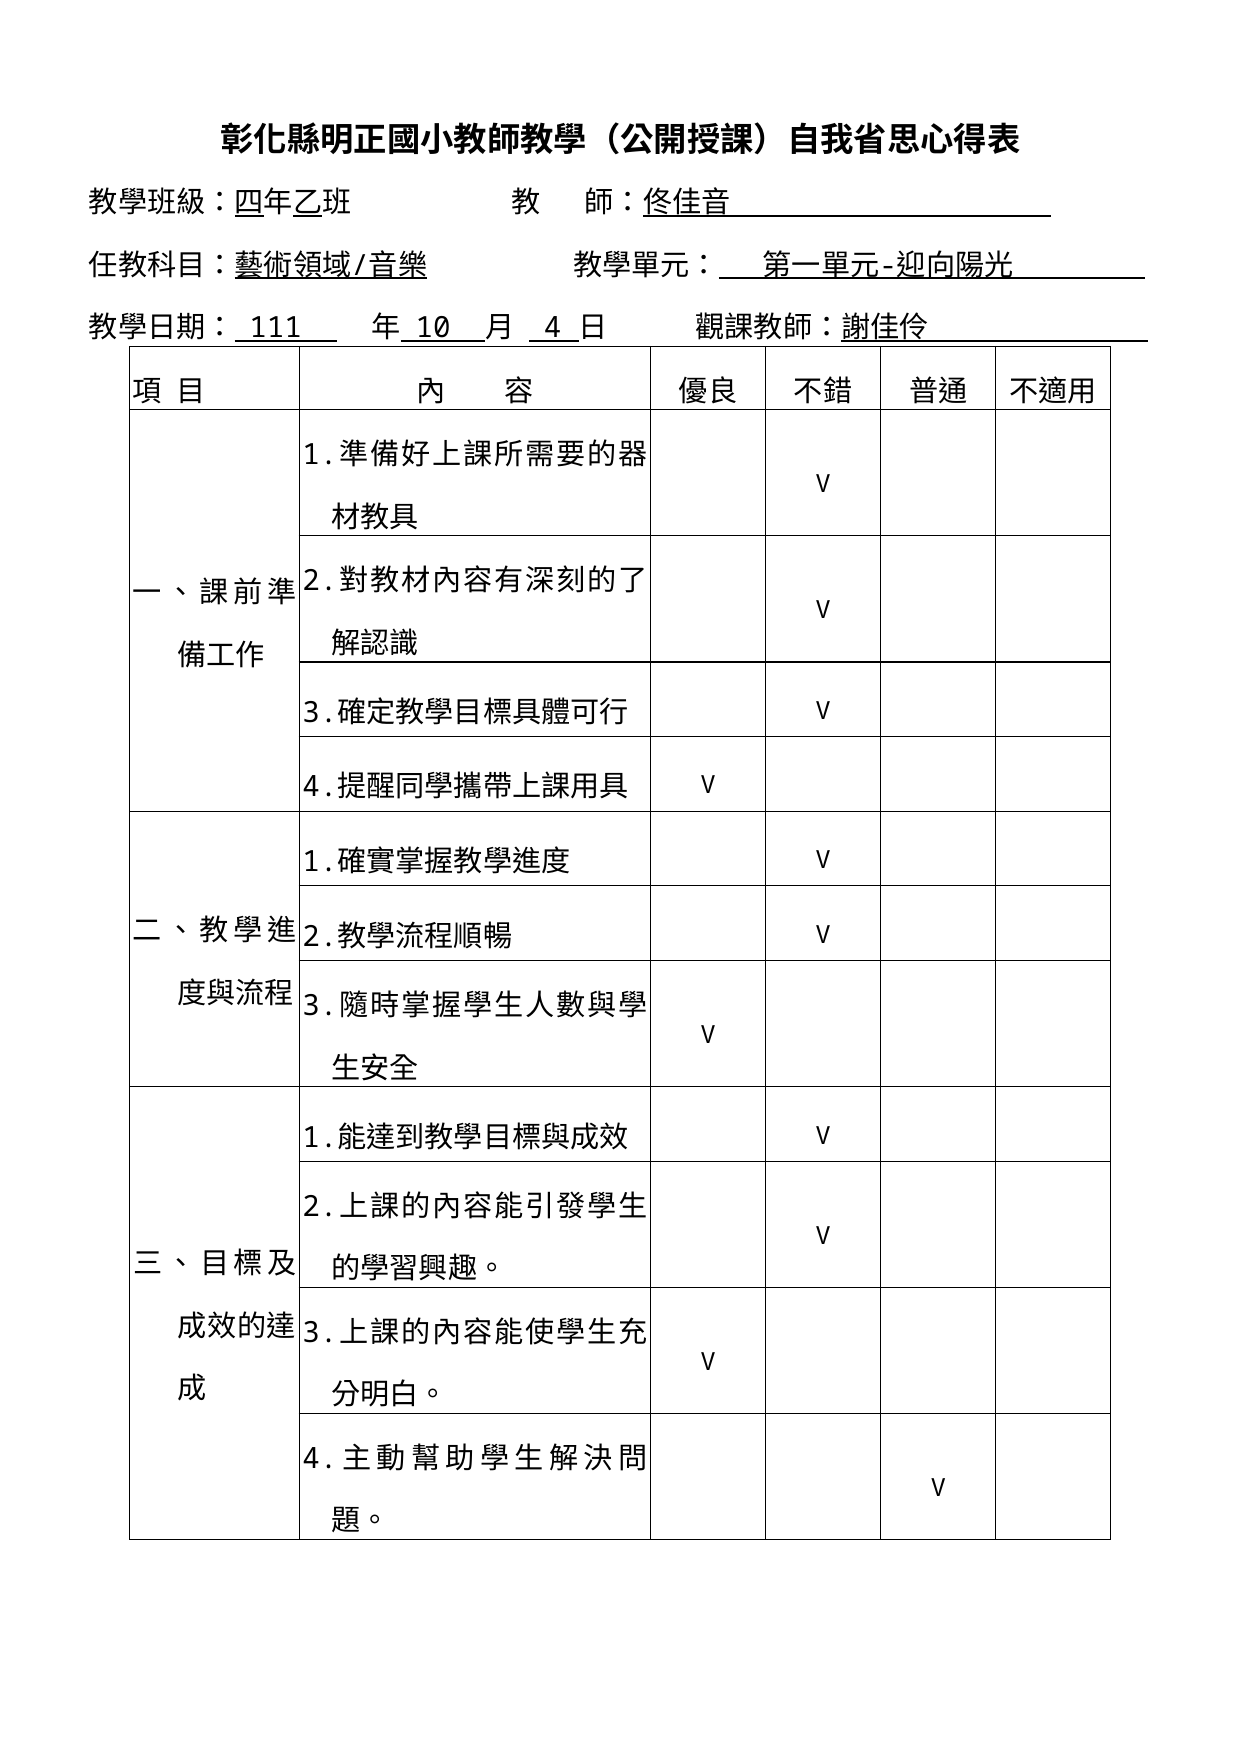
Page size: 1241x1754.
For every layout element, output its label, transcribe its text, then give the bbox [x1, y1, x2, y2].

table_cell 2.上課的內容能引發學生的學習興趣。 [300, 1162, 650, 1287]
table_cell [651, 1414, 765, 1539]
table_cell 1.準備好上課所需要的器材教具 [300, 410, 650, 535]
table_header 項 目 [130, 347, 299, 409]
table_cell [651, 410, 765, 535]
table_cell [881, 663, 995, 736]
table_cell V [766, 886, 880, 960]
table_cell 1.能達到教學目標與成效 [300, 1087, 650, 1161]
table_cell V [651, 737, 765, 811]
table_cell [651, 663, 765, 736]
text 教學日期： 111 年 10 月 4 日 觀課教師：謝佳伶 [89, 283, 1152, 346]
table_cell 4.提醒同學攜帶上課用具 [300, 737, 650, 811]
text 任教科目：藝術領域/音樂 教學單元： 第一單元-迎向陽光 [89, 221, 1152, 283]
table_cell [766, 737, 880, 811]
table_cell V [651, 961, 765, 1086]
table_header 不適用 [996, 347, 1110, 409]
table_cell V [766, 1162, 880, 1287]
table_cell 1.確實掌握教學進度 [300, 812, 650, 885]
table_cell 3.隨時掌握學生人數與學生安全 [300, 961, 650, 1086]
table_cell [881, 536, 995, 661]
table_header 優良 [651, 347, 765, 409]
table_cell [766, 1288, 880, 1413]
table_cell [881, 812, 995, 885]
table_cell [996, 536, 1110, 661]
table_cell V [881, 1414, 995, 1539]
table_cell V [651, 1288, 765, 1413]
table_cell [881, 886, 995, 960]
table_cell [996, 1162, 1110, 1287]
table_cell [881, 737, 995, 811]
table_cell 3.確定教學目標具體可行 [300, 663, 650, 736]
table_cell 三、目標及成效的達成 [130, 1087, 299, 1539]
table_cell [996, 1087, 1110, 1161]
table_cell 2.對教材內容有深刻的了解認識 [300, 536, 650, 661]
table_cell V [766, 1087, 880, 1161]
table_cell 二、教學進度與流程 [130, 812, 299, 1086]
table_cell [996, 410, 1110, 535]
table_header 不錯 [766, 347, 880, 409]
table_cell [881, 961, 995, 1086]
table_cell V [766, 663, 880, 736]
table_cell [996, 961, 1110, 1086]
table_cell 3.上課的內容能使學生充分明白。 [300, 1288, 650, 1413]
text 教學班級：四年乙班 教 師：佟佳音 [89, 158, 1152, 221]
table_cell [996, 886, 1110, 960]
table_cell 2.教學流程順暢 [300, 886, 650, 960]
table_cell V [766, 812, 880, 885]
table_cell [881, 1087, 995, 1161]
table_cell [881, 1162, 995, 1287]
table_cell [651, 536, 765, 661]
table_cell [766, 961, 880, 1086]
table_header 普通 [881, 347, 995, 409]
table_cell [996, 663, 1110, 736]
table_cell 4.主動幫助學生解決問題。 [300, 1414, 650, 1539]
table_cell [996, 812, 1110, 885]
table_cell [996, 737, 1110, 811]
table_cell 一、課前準備工作 [130, 410, 299, 811]
table_cell [651, 812, 765, 885]
table_cell V [766, 536, 880, 661]
table_cell [996, 1288, 1110, 1413]
table_cell V [766, 410, 880, 535]
table_cell [651, 886, 765, 960]
table_cell [996, 1414, 1110, 1539]
text 彰化縣明正國小教師教學（公開授課）自我省思心得表 [89, 96, 1152, 158]
table_cell [651, 1162, 765, 1287]
table_header 內 容 [300, 347, 650, 409]
table_cell [881, 410, 995, 535]
table_cell [881, 1288, 995, 1413]
table_cell [766, 1414, 880, 1539]
table_cell [651, 1087, 765, 1161]
